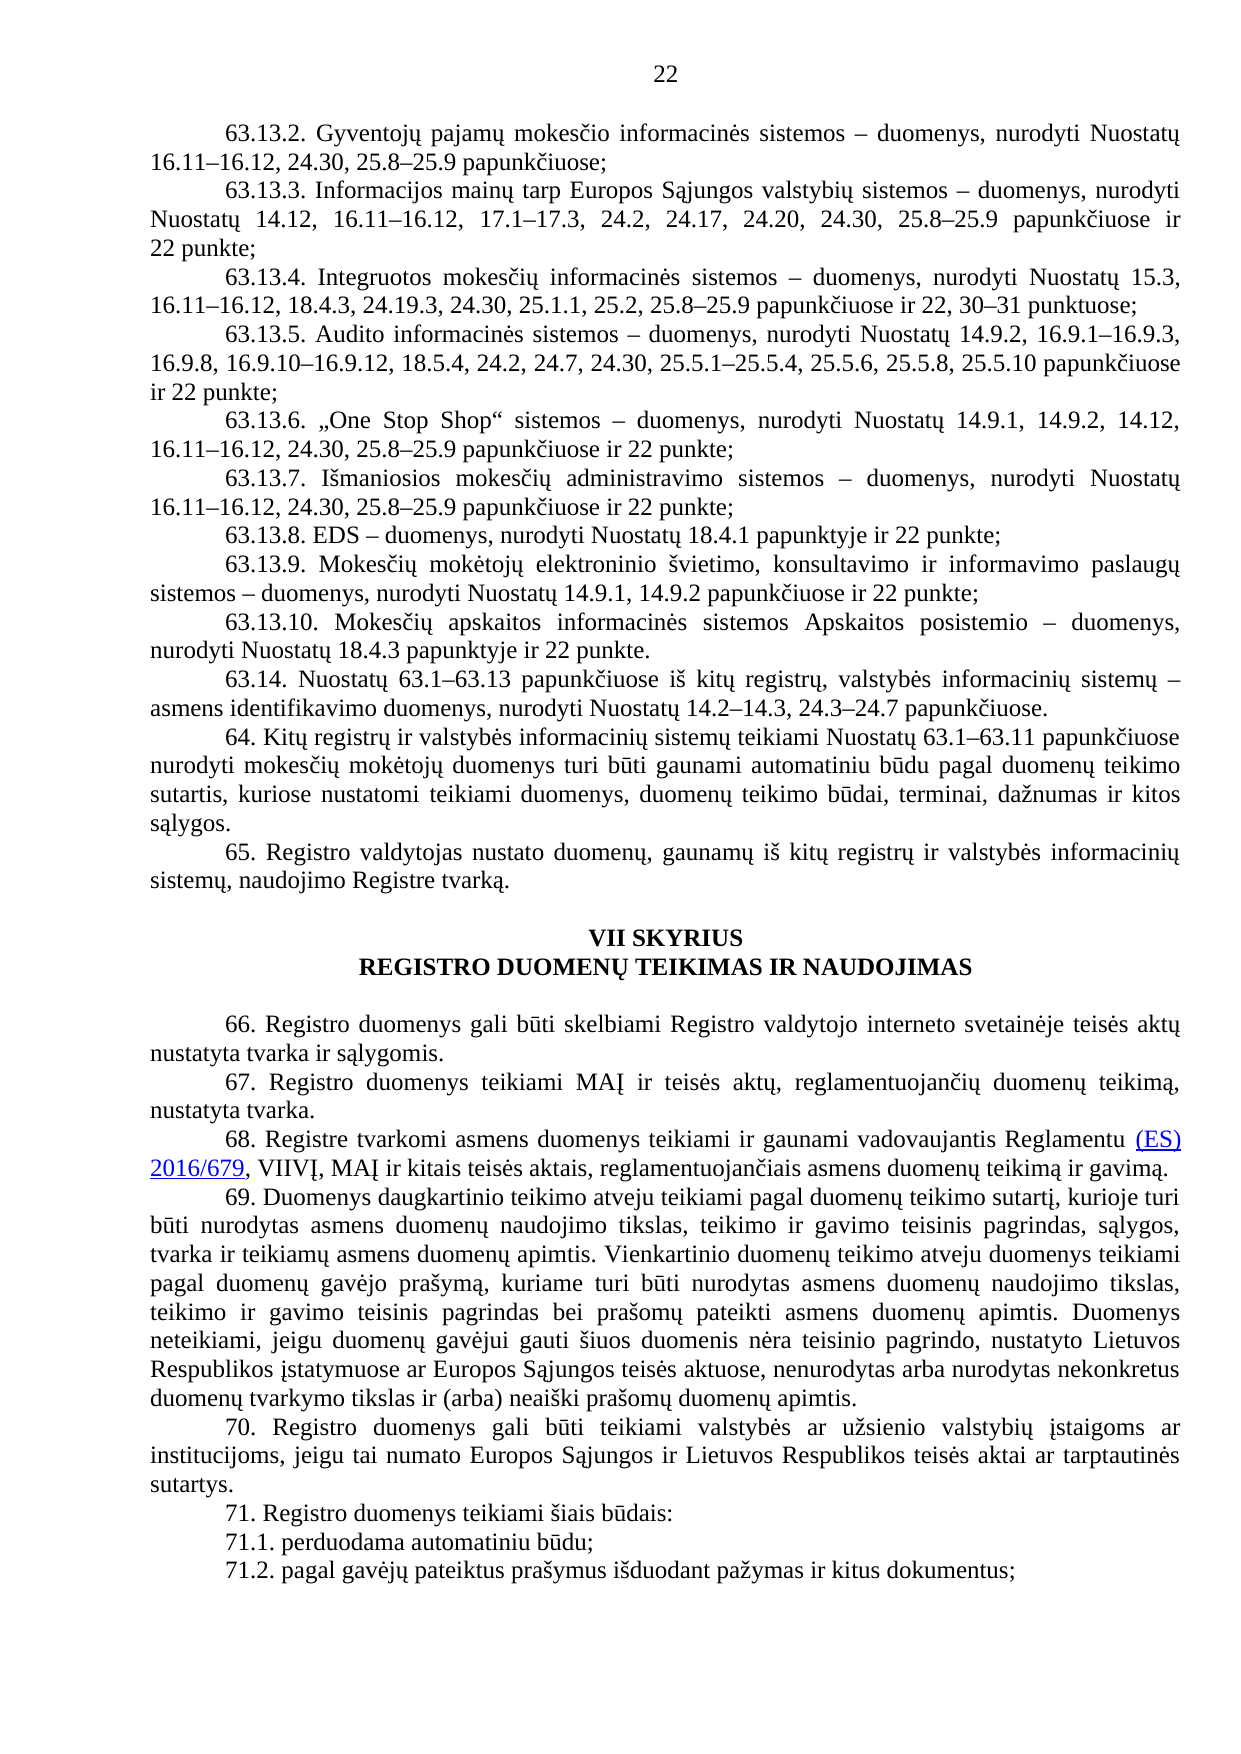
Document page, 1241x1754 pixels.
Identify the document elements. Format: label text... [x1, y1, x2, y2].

text 63.13.9. Mokesčių mokėtojų elektroninio švietimo, konsultavimo ir informavimo paslaugų sistemos – duomenys, nurodyti Nuostatų 14.9.1, 14.9.2 papunkčiuose ir 22 punkte; [150, 549, 1181, 607]
text 69. Duomenys daugkartinio teikimo atveju teikiami pagal duomenų teikimo sutartį, kurioje turi būti nurodytas asmens duomenų naudojimo tikslas, teikimo ir gavimo teisinis pagrindas, sąlygos, tvarka ir teikiamų asmens duomenų apimtis. Vienkartinio duomenų teikimo atveju duomenys teikiami pagal duomenų gavėjo prašymą, kuriame turi būti nurodytas asmens duomenų naudojimo tikslas, teikimo ir gavimo teisinis pagrindas bei prašomų pateikti asmens duomenų apimtis. Duomenys neteikiami, jeigu duomenų gavėjui gauti šiuos duomenis nėra teisinio pagrindo, nustatyto Lietuvos Respublikos įstatymuose ar Europos Sąjungos teisės aktuose, nenurodytas arba nurodytas nekonkretus duomenų tvarkymo tikslas ir (arba) neaiški prašomų duomenų apimtis. [150, 1182, 1181, 1412]
text 65. Registro valdytojas nustato duomenų, gaunamų iš kitų registrų ir valstybės informacinių sistemų, naudojimo Registre tvarką. [150, 837, 1181, 894]
text 67. Registro duomenys teikiami MAĮ ir teisės aktų, reglamentuojančių duomenų teikimą, nustatyta tvarka. [150, 1067, 1181, 1124]
text 63.13.10. Mokesčių apskaitos informacinės sistemos Apskaitos posistemio – duomenys, nurodyti Nuostatų 18.4.3 papunktyje ir 22 punkte. [150, 607, 1181, 664]
text 66. Registro duomenys gali būti skelbiami Registro valdytojo interneto svetainėje teisės aktų nustatyta tvarka ir sąlygomis. [150, 1009, 1181, 1067]
text 63.13.3. Informacijos mainų tarp Europos Sąjungos valstybių sistemos – duomenys, nurodyti Nuostatų 14.12, 16.11–16.12, 17.1–17.3, 24.2, 24.17, 24.20, 24.30, 25.8–25.9 papunkčiuose ir 22 punkte; [150, 176, 1181, 262]
text 68. Registre tvarkomi asmens duomenys teikiami ir gaunami vadovaujantis Reglamentu (ES) 2016/679, VIIVĮ, MAĮ ir kitais teisės aktais, reglamentuojančiais asmens duomenų teikimą ir gavimą. [150, 1124, 1181, 1182]
text 63.13.6. „One Stop Shop“ sistemos – duomenys, nurodyti Nuostatų 14.9.1, 14.9.2, 14.12, 16.11–16.12, 24.30, 25.8–25.9 papunkčiuose ir 22 punkte; [150, 406, 1181, 463]
text 63.13.7. Išmaniosios mokesčių administravimo sistemos – duomenys, nurodyti Nuostatų 16.11–16.12, 24.30, 25.8–25.9 papunkčiuose ir 22 punkte; [150, 463, 1181, 521]
text 63.14. Nuostatų 63.1–63.13 papunkčiuose iš kitų registrų, valstybės informacinių sistemų – asmens identifikavimo duomenys, nurodyti Nuostatų 14.2–14.3, 24.3–24.7 papunkčiuose. [150, 664, 1181, 722]
text 64. Kitų registrų ir valstybės informacinių sistemų teikiami Nuostatų 63.1–63.11 papunkčiuose nurodyti mokesčių mokėtojų duomenys turi būti gaunami automatiniu būdu pagal duomenų teikimo sutartis, kuriose nustatomi teikiami duomenys, duomenų teikimo būdai, terminai, dažnumas ir kitos sąlygos. [150, 722, 1181, 837]
text 63.13.5. Audito informacinės sistemos – duomenys, nurodyti Nuostatų 14.9.2, 16.9.1–16.9.3, 16.9.8, 16.9.10–16.9.12, 18.5.4, 24.2, 24.7, 24.30, 25.5.1–25.5.4, 25.5.6, 25.5.8, 25.5.10 papunkčiuose ir 22 punkte; [150, 319, 1181, 406]
text VII SKYRIUS [150, 923, 1181, 952]
text 71.1. perduodama automatiniu būdu; [150, 1527, 1181, 1556]
text 71.2. pagal gavėjų pateiktus prašymus išduodant pažymas ir kitus dokumentus; [150, 1556, 1181, 1584]
text REGISTRO DUOMENŲ TEIKIMAS IR NAUDOJIMAS [150, 952, 1181, 981]
text 63.13.8. EDS – duomenys, nurodyti Nuostatų 18.4.1 papunktyje ir 22 punkte; [150, 521, 1181, 549]
text 63.13.2. Gyventojų pajamų mokesčio informacinės sistemos – duomenys, nurodyti Nuostatų 16.11–16.12, 24.30, 25.8–25.9 papunkčiuose; [150, 118, 1181, 176]
text 70. Registro duomenys gali būti teikiami valstybės ar užsienio valstybių įstaigoms ar institucijoms, jeigu tai numato Europos Sąjungos ir Lietuvos Respublikos teisės aktai ar tarptautinės sutartys. [150, 1412, 1181, 1498]
text 63.13.4. Integruotos mokesčių informacinės sistemos – duomenys, nurodyti Nuostatų 15.3, 16.11–16.12, 18.4.3, 24.19.3, 24.30, 25.1.1, 25.2, 25.8–25.9 papunkčiuose ir 22, 30–31 punktuose; [150, 262, 1181, 319]
text 71. Registro duomenys teikiami šiais būdais: [150, 1498, 1181, 1527]
